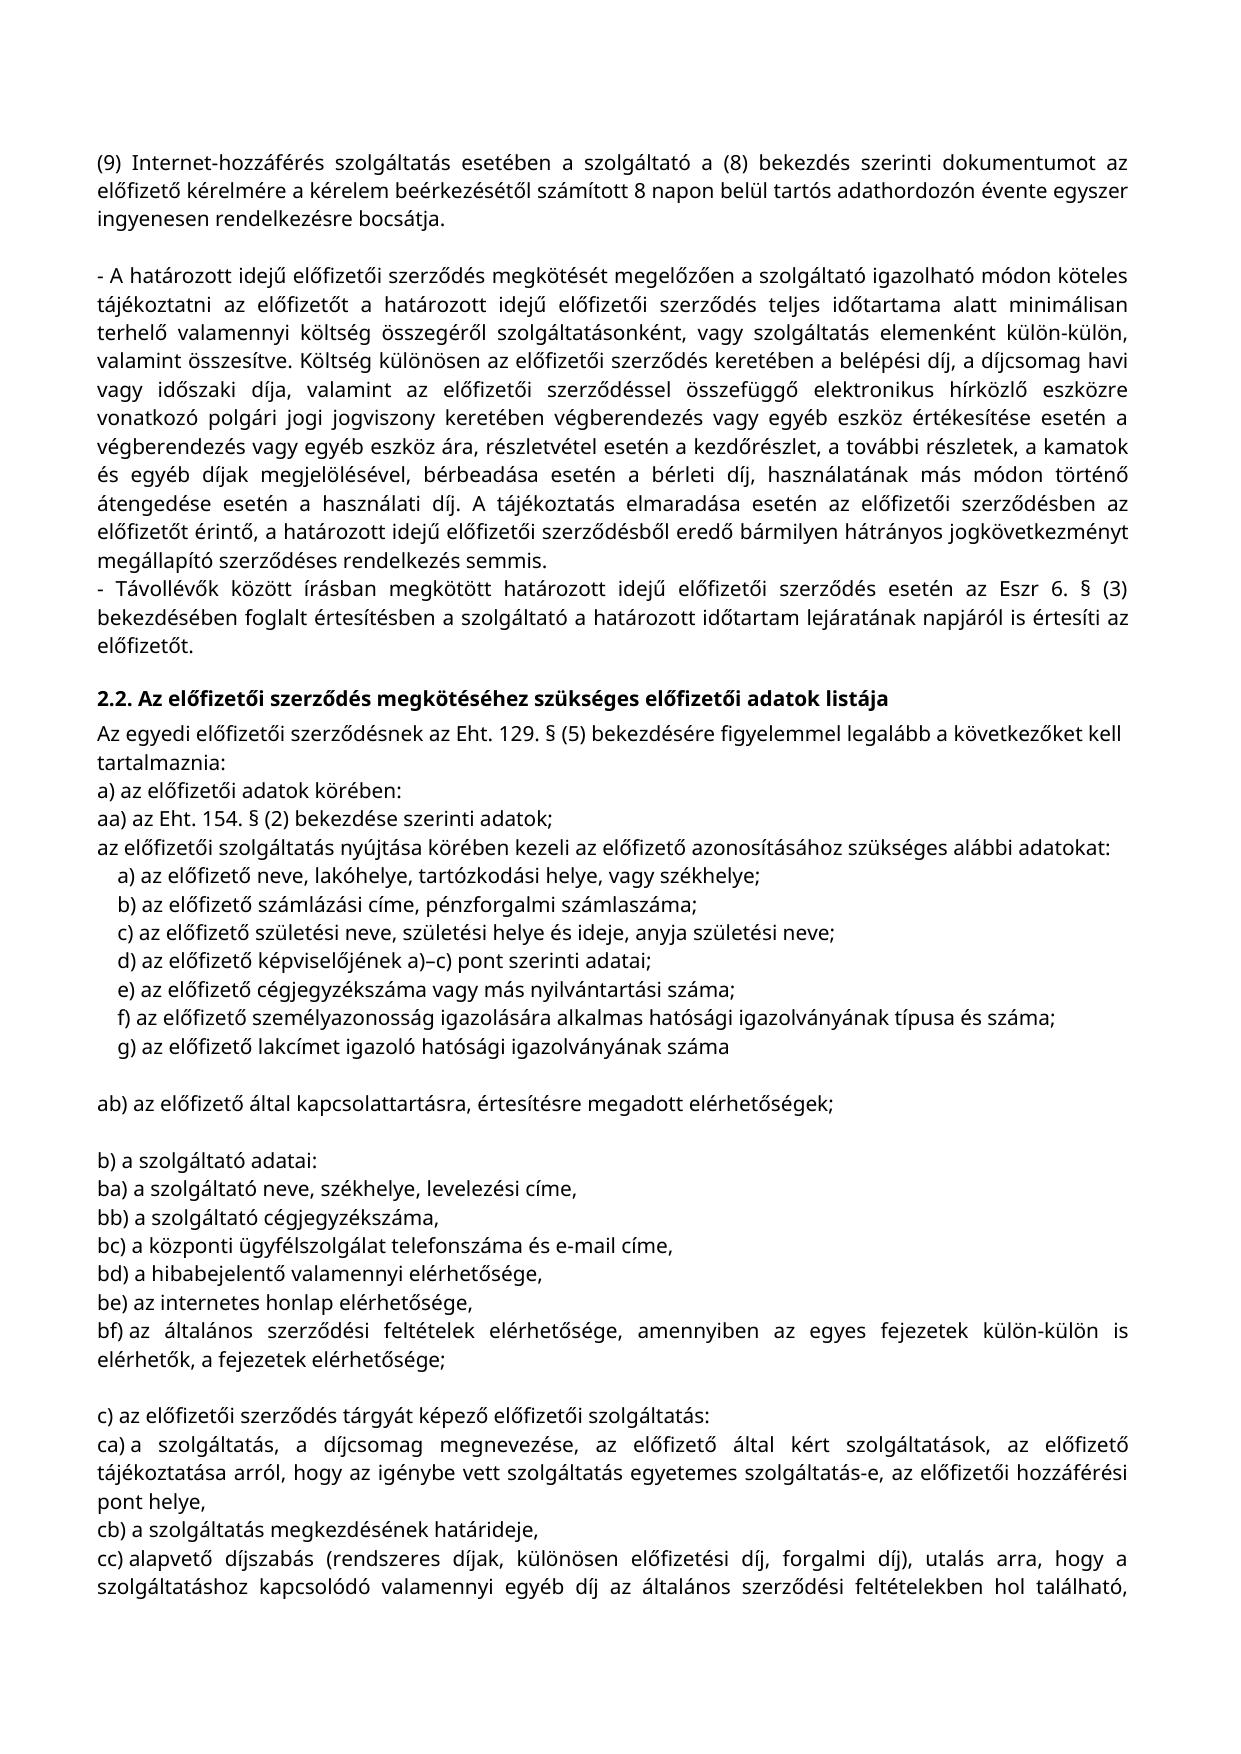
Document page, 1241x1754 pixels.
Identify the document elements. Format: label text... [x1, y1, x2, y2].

text f) az előfizető személyazonosság igazolására alkalmas hatósági igazolványának típusa és száma; [112, 1003, 1130, 1032]
text aa) az Eht. 154. § (2) bekezdése szerinti adatok; [97, 804, 1130, 833]
text b) a szolgáltató adatai: [97, 1146, 1130, 1174]
text bd) a hibabejelentő valamennyi elérhetősége, [97, 1259, 1130, 1288]
text d) az előfizető képviselőjének a)–c) pont szerinti adatai; [112, 947, 1130, 975]
text az előfizetői szolgáltatás nyújtása körében kezeli az előfizető azonosításához szükséges alábbi adatokat: [97, 833, 1130, 861]
text bf) az általános szerződési feltételek elérhetősége, amennyiben az egyes fejezetek külön-külön is elérhetők, a fejezetek elérhetősége; [97, 1316, 1130, 1373]
text ab) az előfizető által kapcsolattartásra, értesítésre megadott elérhetőségek; [97, 1089, 1130, 1117]
text a) az előfizetői adatok körében: [97, 776, 1130, 804]
text g) az előfizető lakcímet igazoló hatósági igazolványának száma [112, 1032, 1130, 1060]
text cc) alapvető díjszabás (rendszeres díjak, különösen előfizetési díj, forgalmi díj), utalás arra, hogy a szolgáltatáshoz kapcsolódó valamennyi egyéb díj az általános szerződési feltételekben hol található, [97, 1544, 1130, 1601]
text bc) a központi ügyfélszolgálat telefonszáma és e-mail címe, [97, 1231, 1130, 1259]
text (9) Internet-hozzáférés szolgáltatás esetében a szolgáltató a (8) bekezdés szerinti dokumentumot az előfizető kérelmére a kérelem beérkezésétől számított 8 napon belül tartós adathordozón évente egyszer ingyenesen rendelkezésre bocsátja. [97, 148, 1130, 233]
text e) az előfizető cégjegyzékszáma vagy más nyilvántartási száma; [112, 975, 1130, 1003]
text - Távollévők között írásban megkötött határozott idejű előfizetői szerződés esetén az Eszr 6. § (3) bekezdésében foglalt értesítésben a szolgáltató a határozott időtartam lejáratának napjáról is értesíti az előfizetőt. [97, 574, 1130, 659]
text c) az előfizetői szerződés tárgyát képező előfizetői szolgáltatás: [97, 1402, 1130, 1430]
text c) az előfizető születési neve, születési helye és ideje, anyja születési neve; [112, 918, 1130, 947]
text cb) a szolgáltatás megkezdésének határideje, [97, 1515, 1130, 1544]
text Az egyedi előfizetői szerződésnek az Eht. 129. § (5) bekezdésére figyelemmel legalább a következőket kell tartalmaznia: [97, 719, 1130, 776]
text b) az előfizető számlázási címe, pénzforgalmi számlaszáma; [112, 890, 1130, 918]
text ca) a szolgáltatás, a díjcsomag megnevezése, az előfizető által kért szolgáltatások, az előfizető tájékoztatása arról, hogy az igénybe vett szolgáltatás egyetemes szolgáltatás-e, az előfizetői hozzáférési pont helye, [97, 1430, 1130, 1515]
text bb) a szolgáltató cégjegyzékszáma, [97, 1203, 1130, 1231]
text a) az előfizető neve, lakóhelye, tartózkodási helye, vagy székhelye; [112, 861, 1130, 890]
text - A határozott idejű előfizetői szerződés megkötését megelőzően a szolgáltató igazolható módon köteles tájékoztatni az előfizetőt a határozott idejű előfizetői szerződés teljes időtartama alatt minimálisan terhelő valamennyi költség összegéről szolgáltatásonként, vagy szolgáltatás elemenként külön-külön, valamint összesítve. Költség különösen az előfizetői szerződés keretében a belépési díj, a díjcsomag havi vagy időszaki díja, valamint az előfizetői szerződéssel összefüggő elektronikus hírközlő eszközre vonatkozó polgári jogi jogviszony keretében végberendezés vagy egyéb eszköz értékesítése esetén a végberendezés vagy egyéb eszköz ára, részletvétel esetén a kezdőrészlet, a további részletek, a kamatok és egyéb díjak megjelölésével, bérbeadása esetén a bérleti díj, használatának más módon történő átengedése esetén a használati díj. A tájékoztatás elmaradása esetén az előfizetői szerződésben az előfizetőt érintő, a határozott idejű előfizetői szerződésből eredő bármilyen hátrányos jogkövetkezményt megállapító szerződéses rendelkezés semmis. [97, 261, 1130, 574]
text be) az internetes honlap elérhetősége, [97, 1288, 1130, 1316]
text ba) a szolgáltató neve, székhelye, levelezési címe, [97, 1174, 1130, 1203]
subtitle 2.2. Az előfizetői szerződés megkötéséhez szükséges előfizetői adatok listája [97, 684, 1130, 713]
